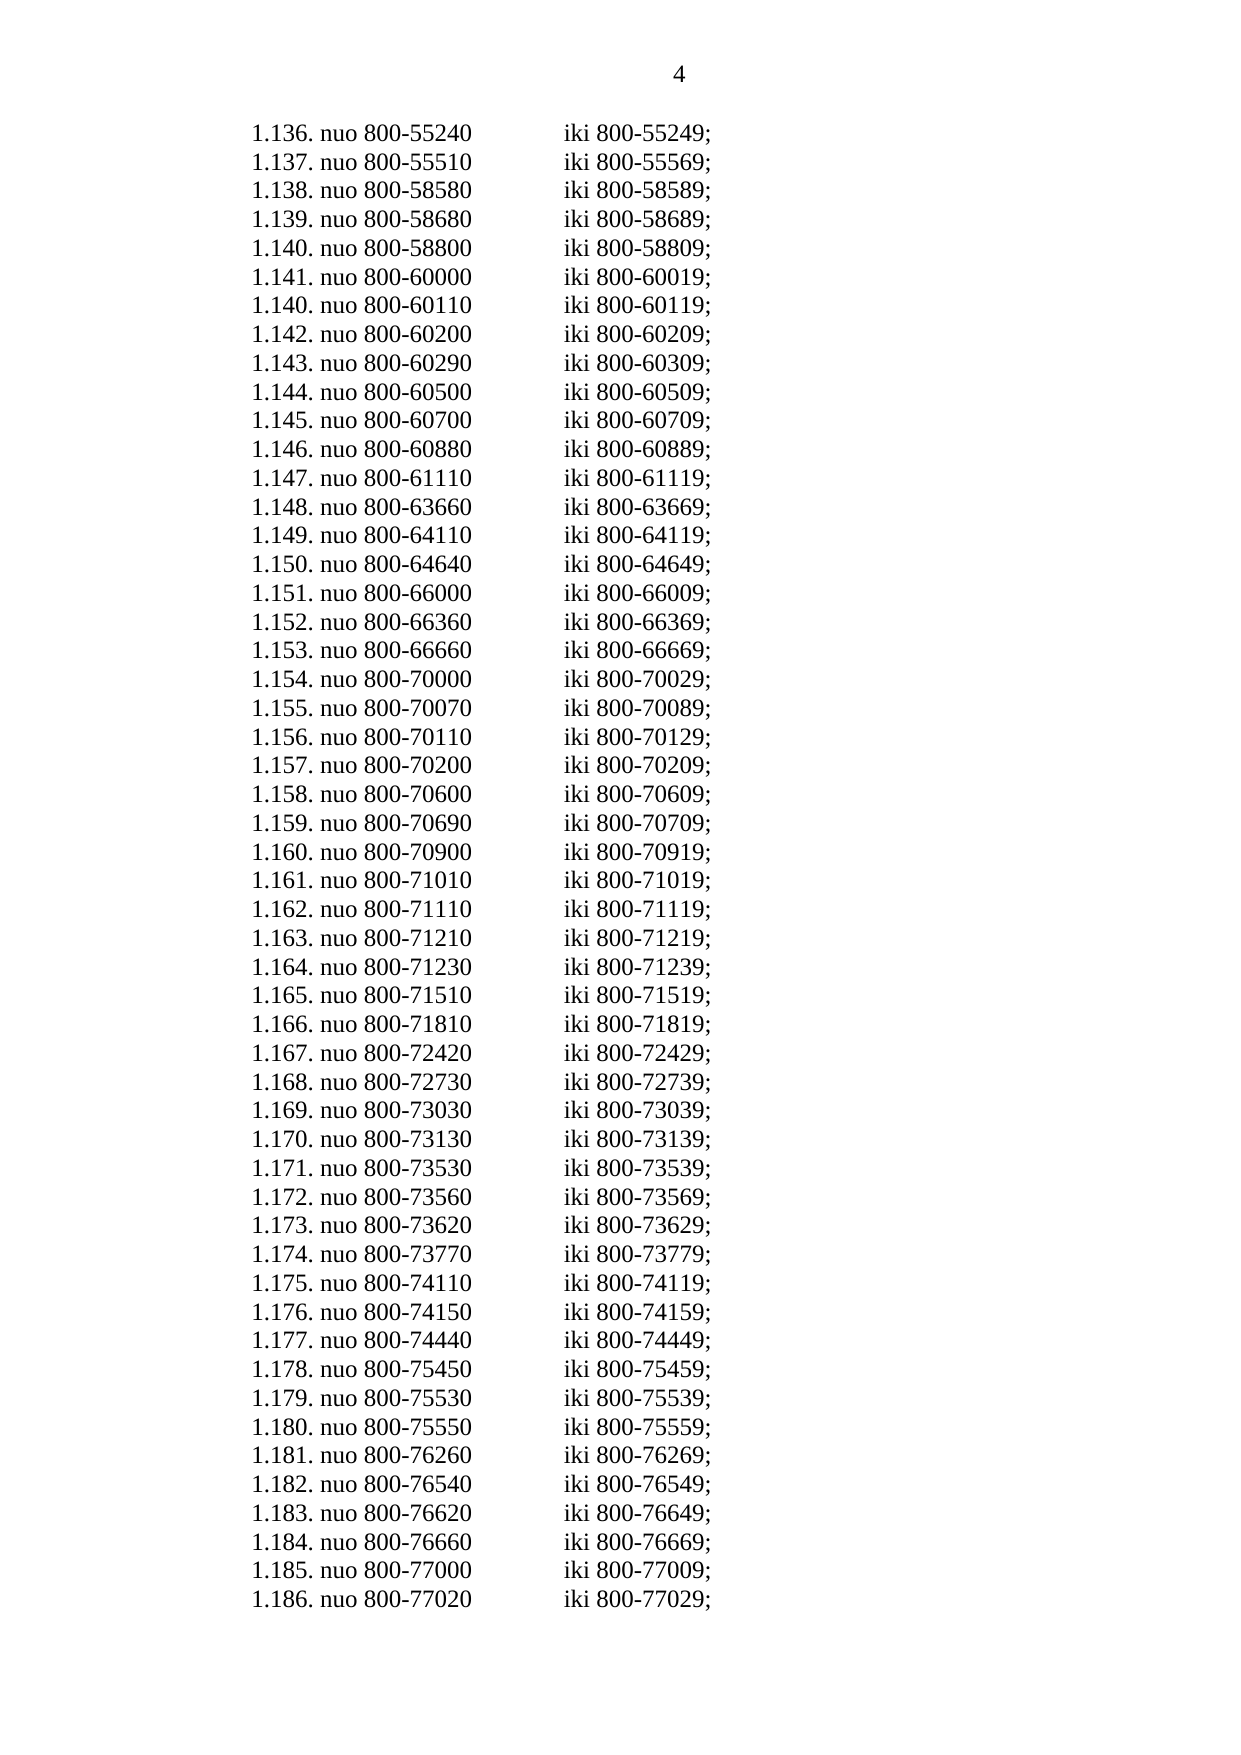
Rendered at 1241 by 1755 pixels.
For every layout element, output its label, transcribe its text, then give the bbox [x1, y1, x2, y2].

text 1.167. nuo 800-72420 iki 800-72429; [177, 1038, 1181, 1067]
text 1.179. nuo 800-75530 iki 800-75539; [177, 1383, 1181, 1412]
text 1.168. nuo 800-72730 iki 800-72739; [177, 1067, 1181, 1096]
text 1.143. nuo 800-60290 iki 800-60309; [177, 348, 1181, 377]
text 1.144. nuo 800-60500 iki 800-60509; [177, 377, 1181, 406]
text 1.151. nuo 800-66000 iki 800-66009; [177, 578, 1181, 607]
text 1.155. nuo 800-70070 iki 800-70089; [177, 693, 1181, 722]
text 1.165. nuo 800-71510 iki 800-71519; [177, 981, 1181, 1009]
text 1.156. nuo 800-70110 iki 800-70129; [177, 722, 1181, 751]
text 1.158. nuo 800-70600 iki 800-70609; [177, 779, 1181, 808]
text 1.172. nuo 800-73560 iki 800-73569; [177, 1182, 1181, 1211]
text 1.149. nuo 800-64110 iki 800-64119; [177, 521, 1181, 549]
text 1.145. nuo 800-60700 iki 800-60709; [177, 406, 1181, 434]
text 1.171. nuo 800-73530 iki 800-73539; [177, 1153, 1181, 1182]
text 1.140. nuo 800-58800 iki 800-58809; [177, 233, 1181, 262]
text 1.153. nuo 800-66660 iki 800-66669; [177, 636, 1181, 664]
text 1.176. nuo 800-74150 iki 800-74159; [177, 1297, 1181, 1326]
text 1.152. nuo 800-66360 iki 800-66369; [177, 607, 1181, 636]
text 1.173. nuo 800-73620 iki 800-73629; [177, 1211, 1181, 1239]
text 1.177. nuo 800-74440 iki 800-74449; [177, 1326, 1181, 1354]
text 1.154. nuo 800-70000 iki 800-70029; [177, 664, 1181, 693]
text 1.140. nuo 800-60110 iki 800-60119; [177, 291, 1181, 319]
text 1.139. nuo 800-58680 iki 800-58689; [177, 204, 1181, 233]
text 1.141. nuo 800-60000 iki 800-60019; [177, 262, 1181, 291]
text 1.174. nuo 800-73770 iki 800-73779; [177, 1239, 1181, 1268]
text 1.138. nuo 800-58580 iki 800-58589; [177, 176, 1181, 204]
text 1.163. nuo 800-71210 iki 800-71219; [177, 923, 1181, 952]
text 1.162. nuo 800-71110 iki 800-71119; [177, 894, 1181, 923]
text 1.186. nuo 800-77020 iki 800-77029; [177, 1584, 1181, 1613]
text 1.147. nuo 800-61110 iki 800-61119; [177, 463, 1181, 492]
text 1.181. nuo 800-76260 iki 800-76269; [177, 1441, 1181, 1469]
text 1.175. nuo 800-74110 iki 800-74119; [177, 1268, 1181, 1297]
text 1.136. nuo 800-55240 iki 800-55249; [177, 118, 1181, 147]
text 1.148. nuo 800-63660 iki 800-63669; [177, 492, 1181, 521]
text 1.137. nuo 800-55510 iki 800-55569; [177, 147, 1181, 176]
text 1.150. nuo 800-64640 iki 800-64649; [177, 549, 1181, 578]
text 1.180. nuo 800-75550 iki 800-75559; [177, 1412, 1181, 1441]
text 1.159. nuo 800-70690 iki 800-70709; [177, 808, 1181, 837]
text 1.169. nuo 800-73030 iki 800-73039; [177, 1096, 1181, 1124]
text 1.166. nuo 800-71810 iki 800-71819; [177, 1009, 1181, 1038]
text 1.164. nuo 800-71230 iki 800-71239; [177, 952, 1181, 981]
text 1.178. nuo 800-75450 iki 800-75459; [177, 1354, 1181, 1383]
text 1.160. nuo 800-70900 iki 800-70919; [177, 837, 1181, 866]
text 1.146. nuo 800-60880 iki 800-60889; [177, 434, 1181, 463]
text 1.185. nuo 800-77000 iki 800-77009; [177, 1556, 1181, 1584]
text 1.182. nuo 800-76540 iki 800-76549; [177, 1469, 1181, 1498]
text 1.157. nuo 800-70200 iki 800-70209; [177, 751, 1181, 779]
text 1.170. nuo 800-73130 iki 800-73139; [177, 1124, 1181, 1153]
text 1.183. nuo 800-76620 iki 800-76649; [177, 1498, 1181, 1527]
text 1.184. nuo 800-76660 iki 800-76669; [177, 1527, 1181, 1556]
text 1.161. nuo 800-71010 iki 800-71019; [177, 866, 1181, 894]
text 1.142. nuo 800-60200 iki 800-60209; [177, 319, 1181, 348]
